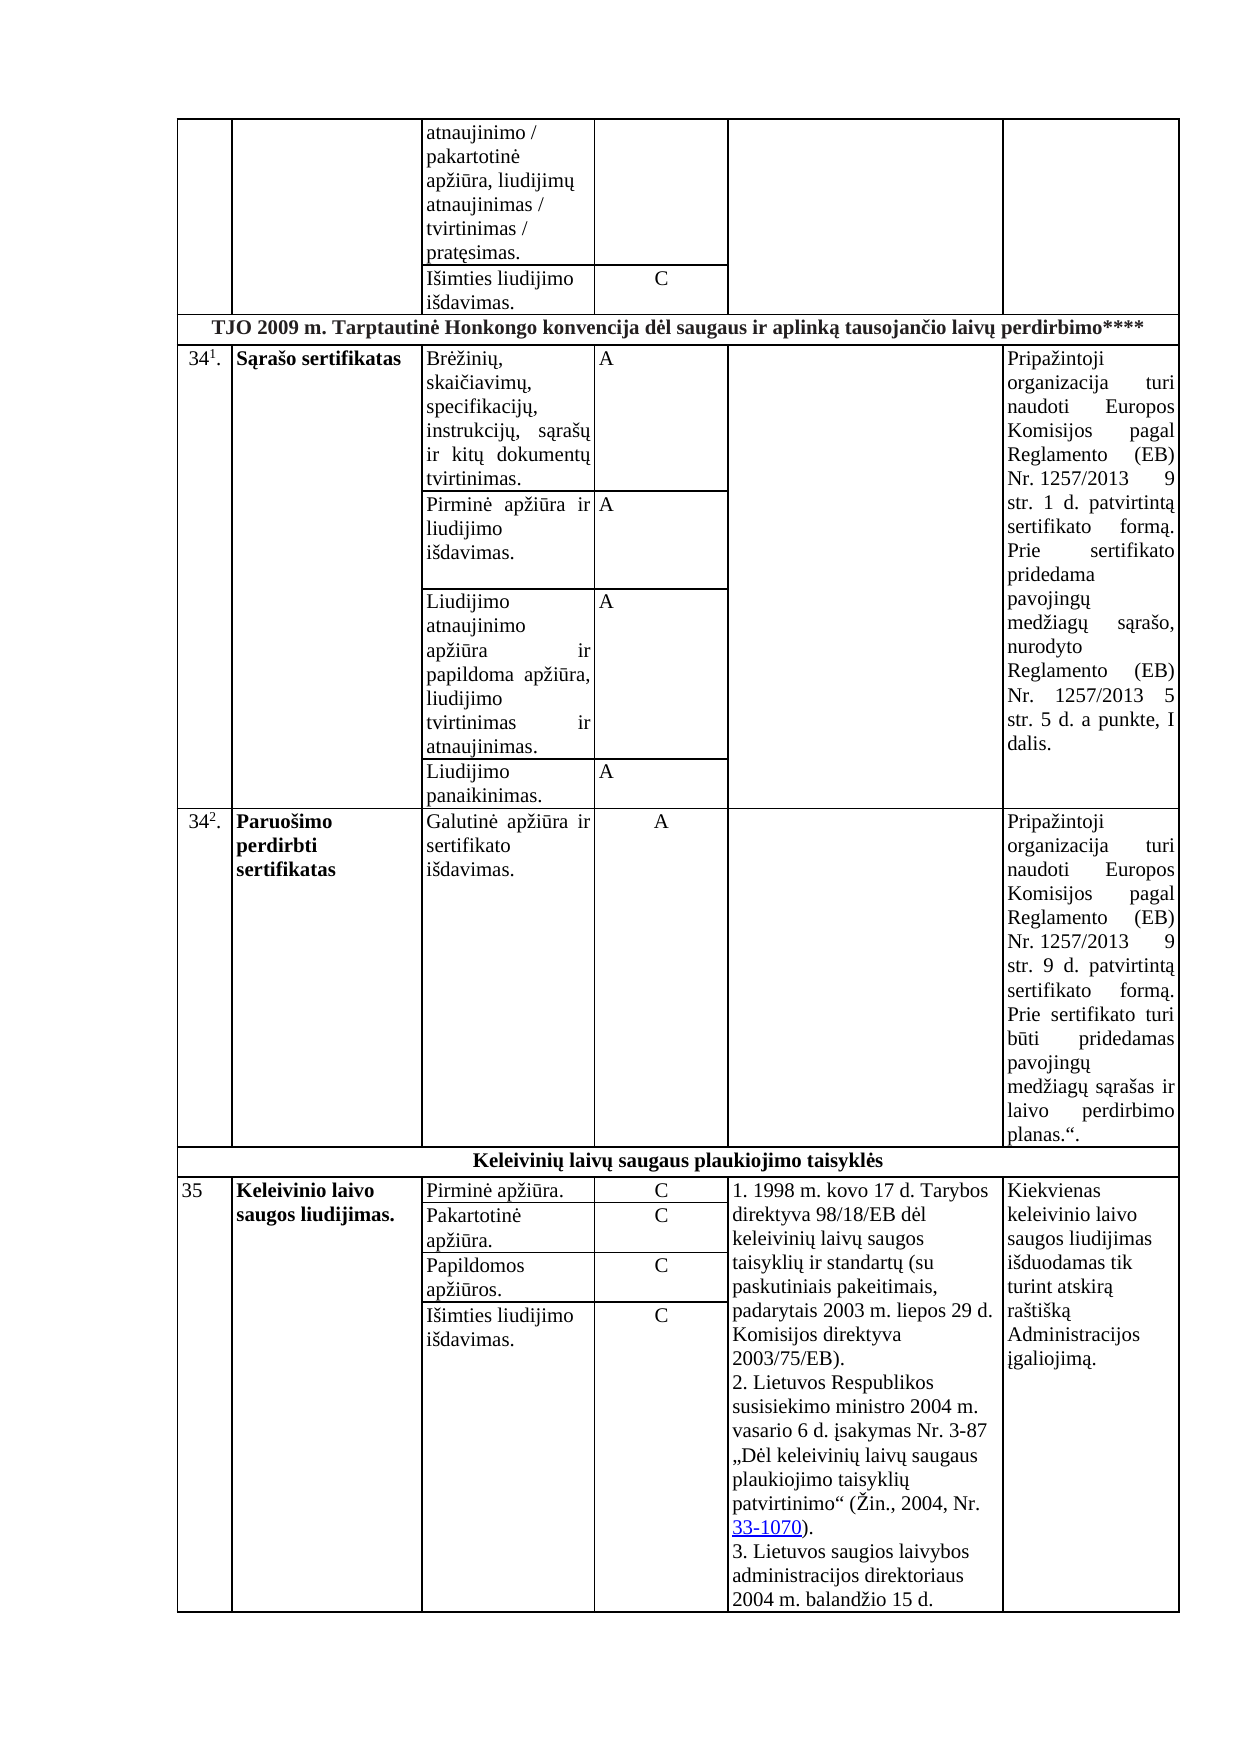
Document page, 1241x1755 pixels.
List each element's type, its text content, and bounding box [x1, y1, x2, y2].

table_cell Keleivinio laivo saugos liudijimas. [233, 1178, 421, 1611]
table_cell Liudijimo panaikinimas. [423, 760, 594, 807]
table_cell Keleivinių laivų saugaus plaukiojimo taisyklės [178, 1148, 1178, 1176]
table_cell [178, 120, 231, 314]
table_cell C [595, 1253, 727, 1301]
table_cell A [595, 346, 727, 490]
table_cell A [595, 492, 727, 588]
table_cell 35 [178, 1178, 231, 1611]
table_cell atnaujinimo / pakartotinė apžiūra, liudijimų atnaujinimas / tvirtinimas / pratęsimas. [423, 120, 594, 264]
table_cell Galutinė apžiūra ir sertifikato išdavimas. [423, 809, 594, 1146]
table_cell [1004, 120, 1178, 314]
table_cell Paruošimo perdirbti sertifikatas [233, 809, 421, 1146]
table_cell Kiekvienas keleivinio laivo saugos liudijimas išduodamas tik turint atskirą raštišką Administracijos įgaliojimą. [1004, 1178, 1178, 1611]
table_cell Pirminė apžiūra. [423, 1178, 594, 1202]
table_cell Pripažintoji organizacija turi naudoti Europos Komisijos pagal Reglamento (EB) Nr. 1257/2013 9 str. 9 d. patvirtintą sertifikato formą. Prie sertifikato turi būti pridedamas pavojingų medžiagų sąrašas ir laivo perdirbimo planas.“. [1004, 809, 1178, 1146]
table_cell [233, 120, 421, 314]
table_cell Pirminė apžiūra ir liudijimo išdavimas. [423, 492, 594, 588]
table_cell 341. [178, 346, 231, 807]
table_cell [729, 346, 1002, 807]
table_cell C [595, 1178, 727, 1202]
table_cell C [595, 266, 727, 314]
table_cell C [595, 1203, 727, 1252]
table_cell TJO 2009 m. Tarptautinė Honkongo konvencija dėl saugaus ir aplinką tausojančio laivų perdirbimo**** [178, 315, 1178, 344]
table_cell Papildomos apžiūros. [423, 1253, 594, 1301]
table_cell [595, 120, 727, 264]
table_cell A [595, 760, 727, 807]
table_cell Pakartotinė apžiūra. [423, 1203, 594, 1252]
table_cell A [595, 809, 727, 1146]
table_cell [729, 120, 1002, 314]
table_cell C [595, 1303, 727, 1611]
table_cell Išimties liudijimo išdavimas. [423, 266, 594, 314]
table_cell Pripažintoji organizacija turi naudoti Europos Komisijos pagal Reglamento (EB) Nr. 1257/2013 9 str. 1 d. patvirtintą sertifikato formą. Prie sertifikato pridedama pavojingų medžiagų sąrašo, nurodyto Reglamento (EB) Nr. 1257/2013 5 str. 5 d. a punkte, I dalis. [1004, 346, 1178, 807]
table_cell 1. 1998 m. kovo 17 d. Tarybos direktyva 98/18/EB dėl keleivinių laivų saugos taisyklių ir standartų (su paskutiniais pakeitimais, padarytais 2003 m. liepos 29 d. Komisijos direktyva 2003/75/EB). 2. Lietuvos Respublikos susisiekimo ministro 2004 m. vasario 6 d. įsakymas Nr. 3-87 „Dėl keleivinių laivų saugaus plaukiojimo taisyklių patvirtinimo“ (Žin., 2004, Nr. 33-1070). 3. Lietuvos saugios laivybos administracijos direktoriaus 2004 m. balandžio 15 d. [729, 1178, 1002, 1611]
table_cell Liudijimo atnaujinimo apžiūra ir papildoma apžiūra, liudijimo tvirtinimas ir atnaujinimas. [423, 590, 594, 758]
table_cell Išimties liudijimo išdavimas. [423, 1303, 594, 1611]
table_cell Brėžinių, skaičiavimų, specifikacijų, instrukcijų, sąrašų ir kitų dokumentų tvirtinimas. [423, 346, 594, 490]
table_cell Sąrašo sertifikatas [233, 346, 421, 807]
table_cell 342. [178, 809, 231, 1146]
table_cell [729, 809, 1002, 1146]
table_cell A [595, 590, 727, 758]
